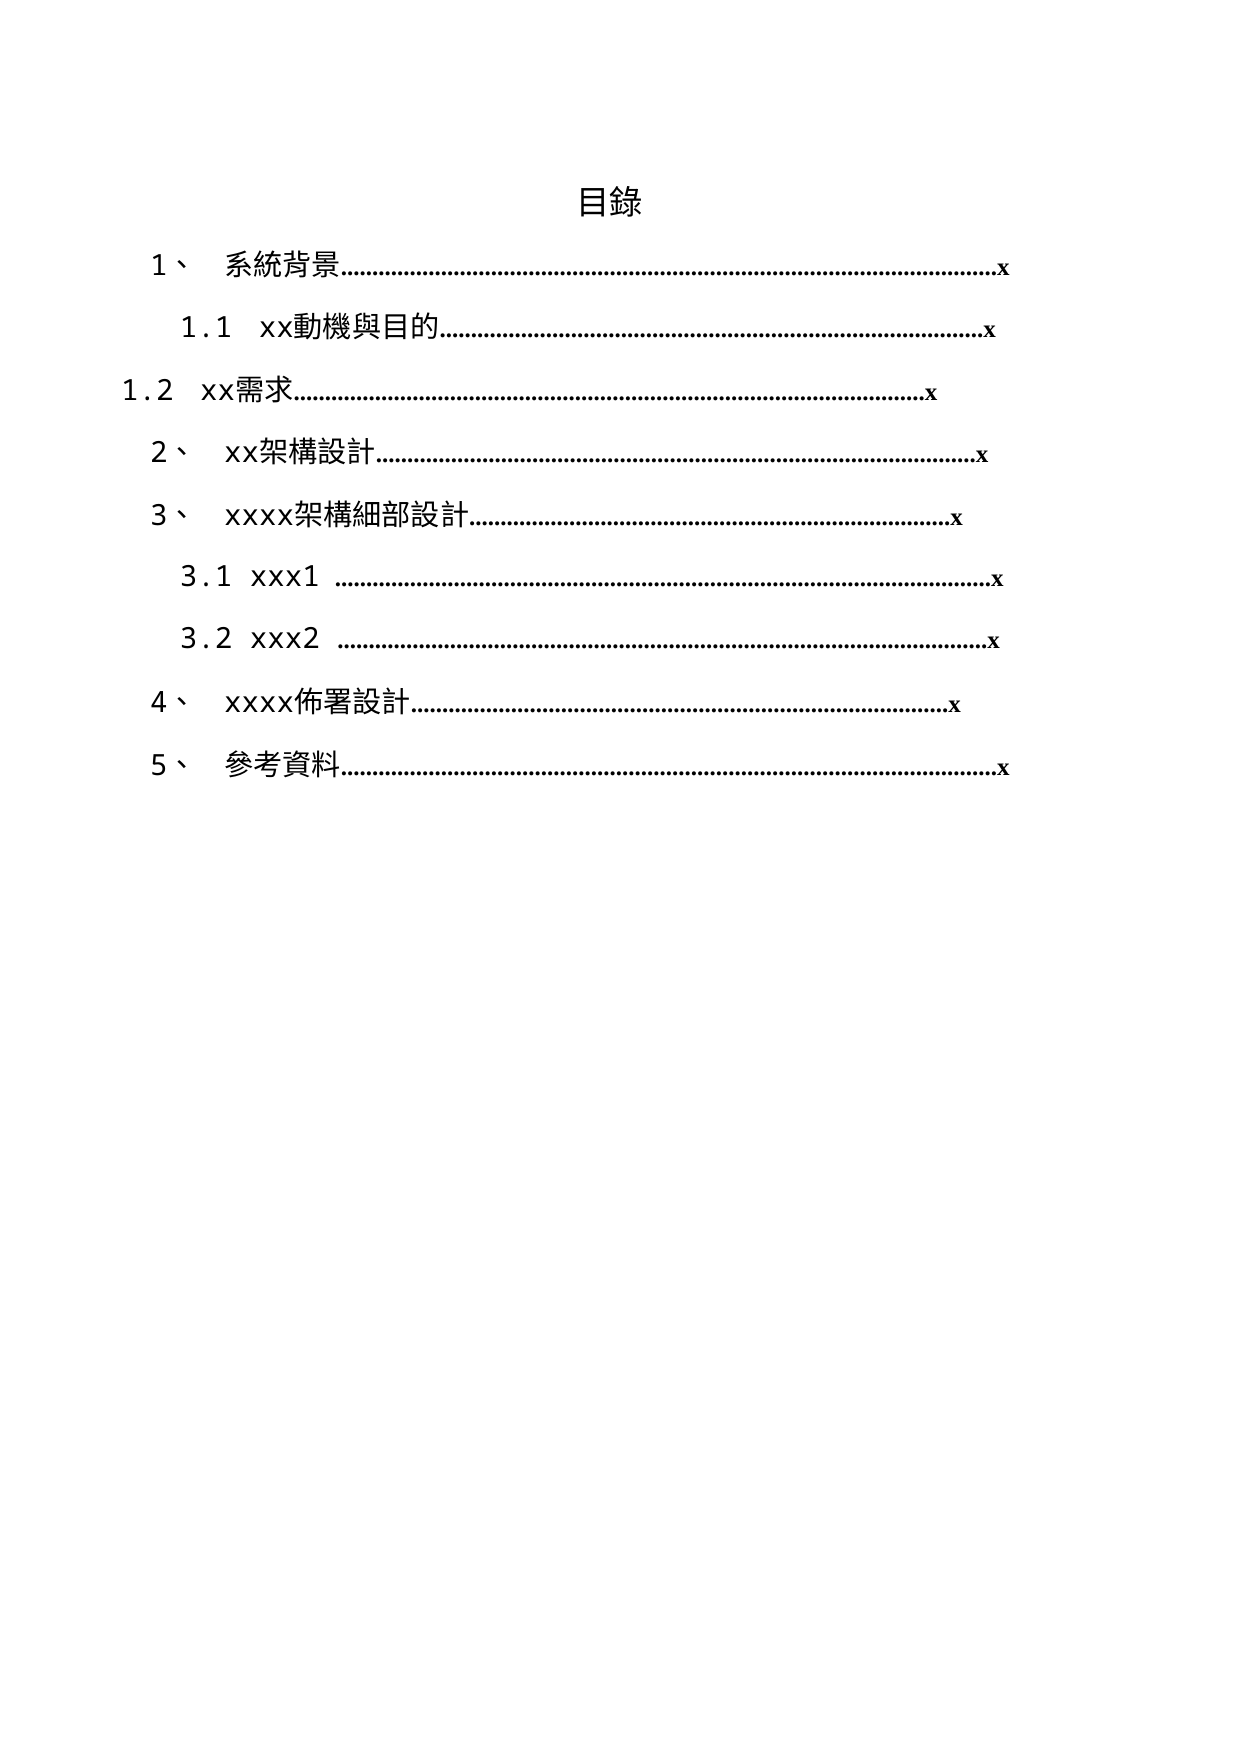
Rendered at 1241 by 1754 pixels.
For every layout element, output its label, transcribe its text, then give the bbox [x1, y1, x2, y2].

list xx架構設計................................................................................................x [150, 408, 1069, 471]
list xx動機與目的.......................................................................................x [179, 283, 1069, 346]
text 目錄 [150, 158, 1069, 221]
text 3.1 xxx1 .........................................................................................................x [179, 533, 1069, 596]
text 3.2 xxx2 ........................................................................................................x [179, 596, 1069, 658]
list 參考資料.........................................................................................................x [150, 721, 1069, 783]
list xx需求.....................................................................................................x [121, 346, 1069, 408]
list xxxx佈署設計......................................................................................x [150, 658, 1069, 721]
list xxxx架構細部設計.............................................................................x [150, 471, 1069, 533]
list 系統背景.........................................................................................................x [150, 221, 1069, 283]
